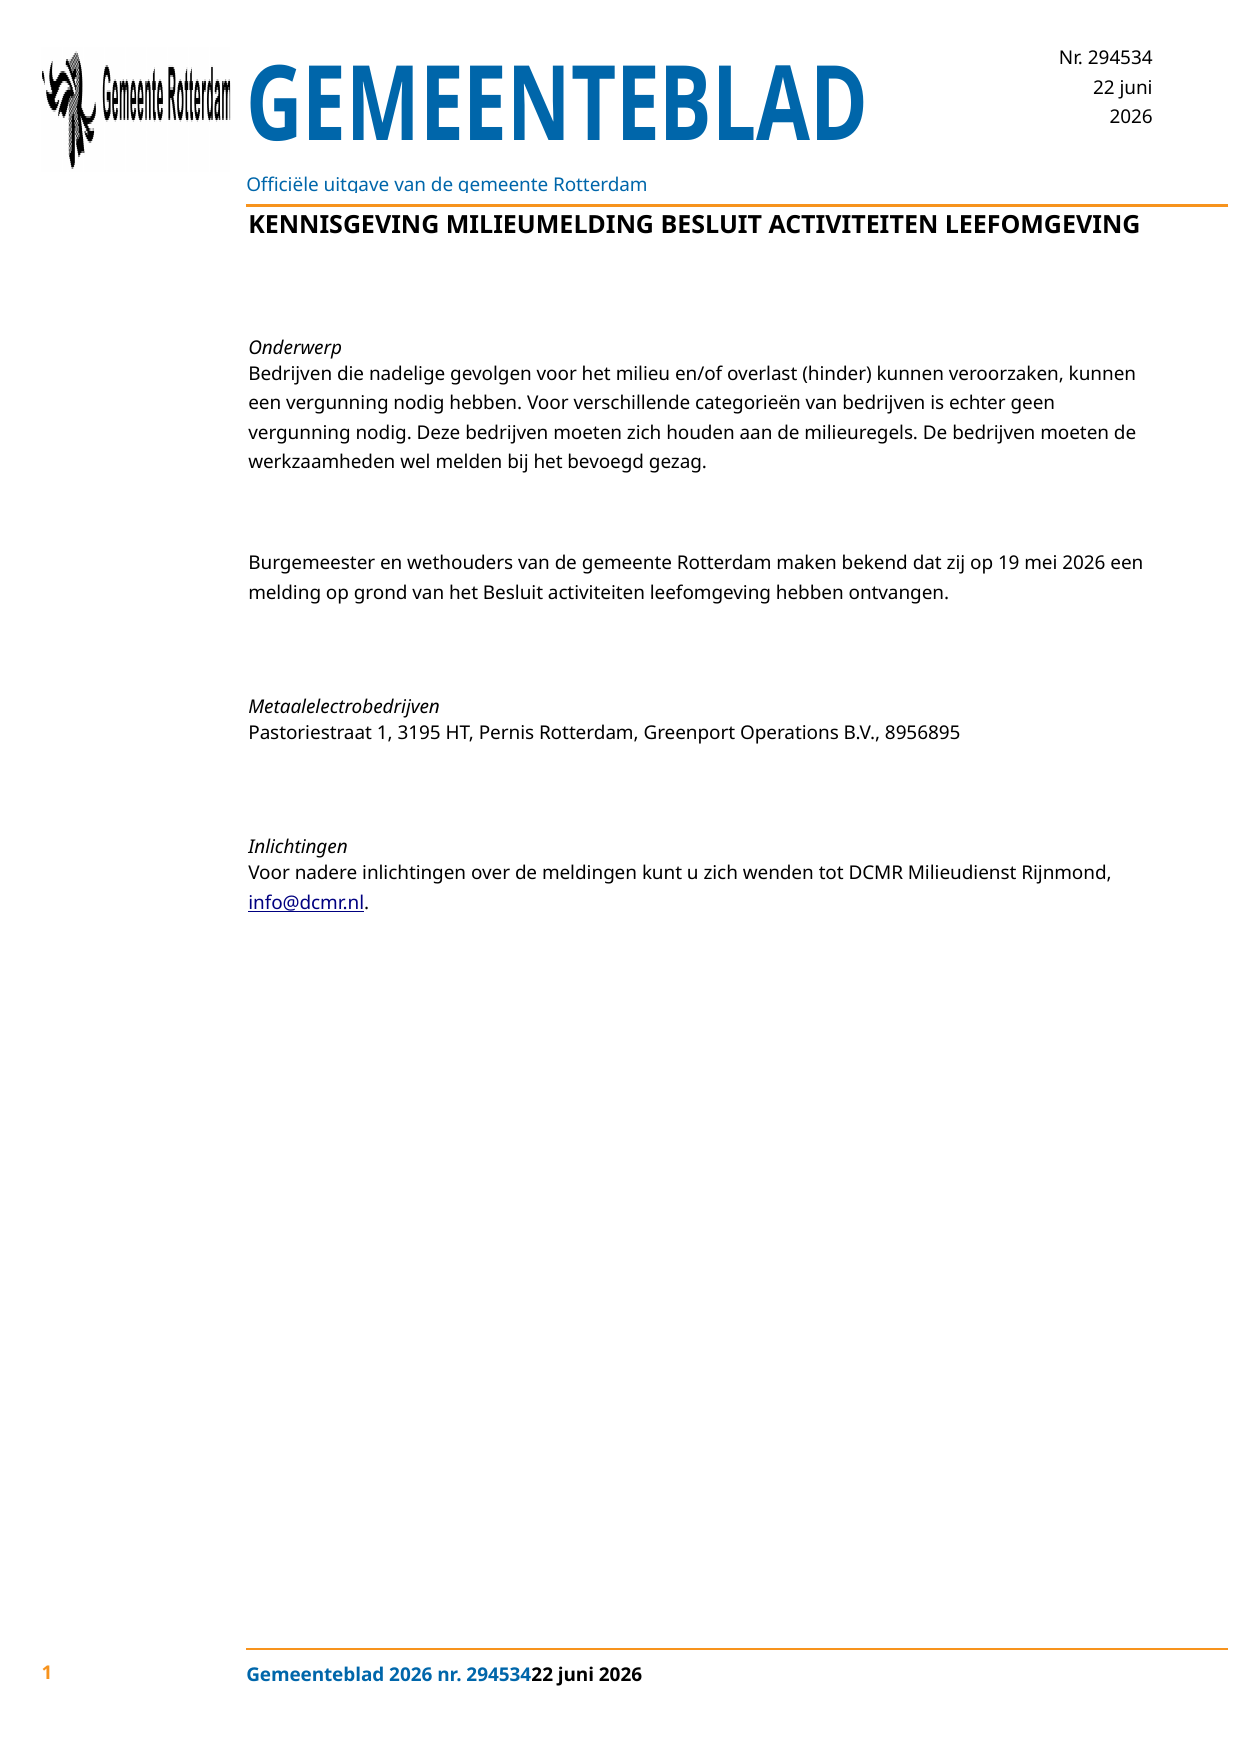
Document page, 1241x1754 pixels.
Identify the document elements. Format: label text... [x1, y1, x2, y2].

text Pastoriestraat 1, 3195 HT, Pernis Rotterdam, Greenport Operations B.V., 8956895 [248, 719, 1152, 745]
text Onderwerp [248, 334, 1152, 360]
text Voor nadere inlichtingen over de meldingen kunt u zich wenden tot DCMR Milieudienst Rijnmond, info@dcmr.nl. [248, 859, 1152, 915]
text Metaalelectrobedrijven [248, 693, 1152, 719]
text Burgemeester en wethouders van de gemeente Rotterdam maken bekend dat zij op 19 mei 2026 een melding op grond van het Besluit activiteiten leefomgeving hebben ontvangen. [248, 549, 1152, 605]
picture [41, 47, 231, 172]
text Inlichtingen [248, 834, 1152, 859]
text Bedrijven die nadelige gevolgen voor het milieu en/of overlast (hinder) kunnen veroorzaken, kunnen een vergunning nodig hebben. Voor verschillende categorieën van bedrijven is echter geen vergunning nodig. Deze bedrijven moeten zich houden aan de milieuregels. De bedrijven moeten de werkzaamheden wel melden bij het bevoegd gezag. [248, 360, 1152, 474]
text KENNISGEVING MILIEUMELDING BESLUIT ACTIVITEITEN LEEFOMGEVING [248, 207, 1152, 241]
